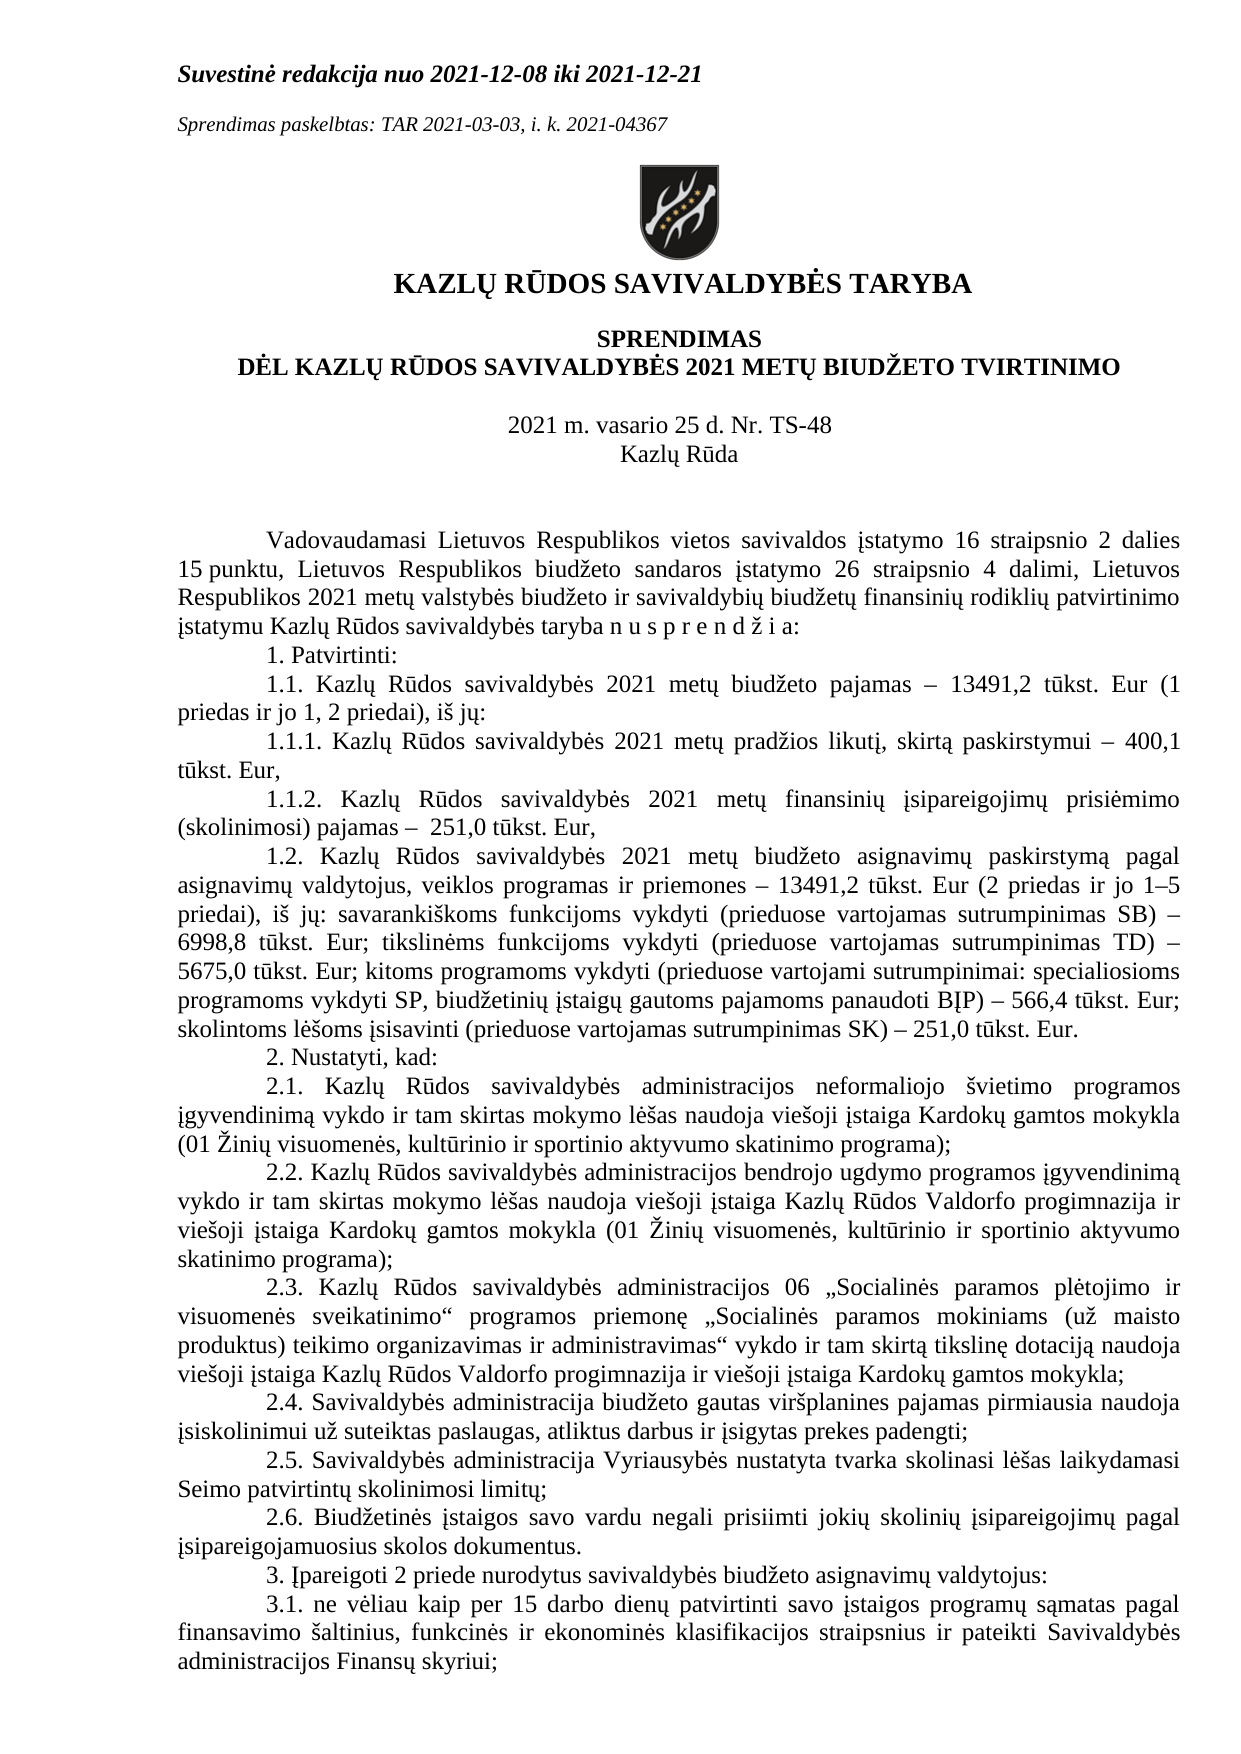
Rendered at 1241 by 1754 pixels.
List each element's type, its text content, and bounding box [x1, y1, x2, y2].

text DĖL KAZLŲ RŪDOS SAVIVALDYBĖS 2021 METŲ BIUDŽETO TVIRTINIMO [177, 352, 1181, 381]
text 2.3. Kazlų Rūdos savivaldybės administracijos 06 „Socialinės paramos plėtojimo ir visuomenės sveikatinimo“ programos priemonę „Socialinės paramos mokiniams (už maisto produktus) teikimo organizavimas ir administravimas“ vykdo ir tam skirtą tikslinę dotaciją naudoja viešoji įstaiga Kazlų Rūdos Valdorfo progimnazija ir viešoji įstaiga Kardokų gamtos mokykla; [177, 1272, 1181, 1387]
text 1.1.1. Kazlų Rūdos savivaldybės 2021 metų pradžios likutį, skirtą paskirstymui – 400,1 tūkst. Eur, [177, 726, 1181, 784]
text 1.1.2. Kazlų Rūdos savivaldybės 2021 metų finansinių įsipareigojimų prisiėmimo (skolinimosi) pajamas – 251,0 tūkst. Eur, [177, 784, 1181, 841]
text 1.1. Kazlų Rūdos savivaldybės 2021 metų biudžeto pajamas – 13491,2 tūkst. Eur (1 priedas ir jo 1, 2 priedai), iš jų: [177, 669, 1181, 726]
text 1.2. Kazlų Rūdos savivaldybės 2021 metų biudžeto asignavimų paskirstymą pagal asignavimų valdytojus, veiklos programas ir priemones – 13491,2 tūkst. Eur (2 priedas ir jo 1–5 priedai), iš jų: savarankiškoms funkcijoms vykdyti (prieduose vartojamas sutrumpinimas SB) – 6998,8 tūkst. Eur; tikslinėms funkcijoms vykdyti (prieduose vartojamas sutrumpinimas TD) – 5675,0 tūkst. Eur; kitoms programoms vykdyti (prieduose vartojami sutrumpinimai: specialiosioms programoms vykdyti SP, biudžetinių įstaigų gautoms pajamoms panaudoti BĮP) – 566,4 tūkst. Eur; skolintoms lėšoms įsisavinti (prieduose vartojamas sutrumpinimas SK) – 251,0 tūkst. Eur. [177, 841, 1181, 1042]
text Kazlų Rūda [177, 439, 1181, 467]
text 2. Nustatyti, kad: [177, 1042, 1181, 1071]
text 1. Patvirtinti: [266, 640, 1181, 669]
text 2021 m. vasario 25 d. Nr. TS-48 [177, 410, 1181, 439]
text 3.1. ne vėliau kaip per 15 darbo dienų patvirtinti savo įstaigos programų sąmatas pagal finansavimo šaltinius, funkcinės ir ekonominės klasifikacijos straipsnius ir pateikti Savivaldybės administracijos Finansų skyriui; [177, 1589, 1181, 1675]
text KAZLŲ RŪDOS SAVIVALDYBĖS TARYBA [177, 266, 1181, 299]
text SPRENDIMAS [177, 324, 1181, 352]
text Suvestinė redakcija nuo 2021-12-08 iki 2021-12-21 [177, 59, 1181, 88]
text Sprendimas paskelbtas: TAR 2021-03-03, i. k. 2021-04367 [177, 112, 1181, 136]
text 2.5. Savivaldybės administracija Vyriausybės nustatyta tvarka skolinasi lėšas laikydamasi Seimo patvirtintų skolinimosi limitų; [177, 1445, 1181, 1502]
text 2.1. Kazlų Rūdos savivaldybės administracijos neformaliojo švietimo programos įgyvendinimą vykdo ir tam skirtas mokymo lėšas naudoja viešoji įstaiga Kardokų gamtos mokykla (01 Žinių visuomenės, kultūrinio ir sportinio aktyvumo skatinimo programa); [177, 1071, 1181, 1157]
text Vadovaudamasi Lietuvos Respublikos vietos savivaldos įstatymo 16 straipsnio 2 dalies 15 punktu, Lietuvos Respublikos biudžeto sandaros įstatymo 26 straipsnio 4 dalimi, Lietuvos Respublikos 2021 metų valstybės biudžeto ir savivaldybių biudžetų finansinių rodiklių patvirtinimo įstatymu Kazlų Rūdos savivaldybės taryba n u s p r e n d ž i a: [177, 525, 1181, 640]
text 2.2. Kazlų Rūdos savivaldybės administracijos bendrojo ugdymo programos įgyvendinimą vykdo ir tam skirtas mokymo lėšas naudoja viešoji įstaiga Kazlų Rūdos Valdorfo progimnazija ir viešoji įstaiga Kardokų gamtos mokykla (01 Žinių visuomenės, kultūrinio ir sportinio aktyvumo skatinimo programa); [177, 1157, 1181, 1272]
text 2.6. Biudžetinės įstaigos savo vardu negali prisiimti jokių skolinių įsipareigojimų pagal įsipareigojamuosius skolos dokumentus. [177, 1502, 1181, 1560]
text 2.4. Savivaldybės administracija biudžeto gautas viršplanines pajamas pirmiausia naudoja įsiskolinimui už suteiktas paslaugas, atliktus darbus ir įsigytas prekes padengti; [177, 1387, 1181, 1445]
text 3. Įpareigoti 2 priede nurodytus savivaldybės biudžeto asignavimų valdytojus: [177, 1560, 1181, 1589]
